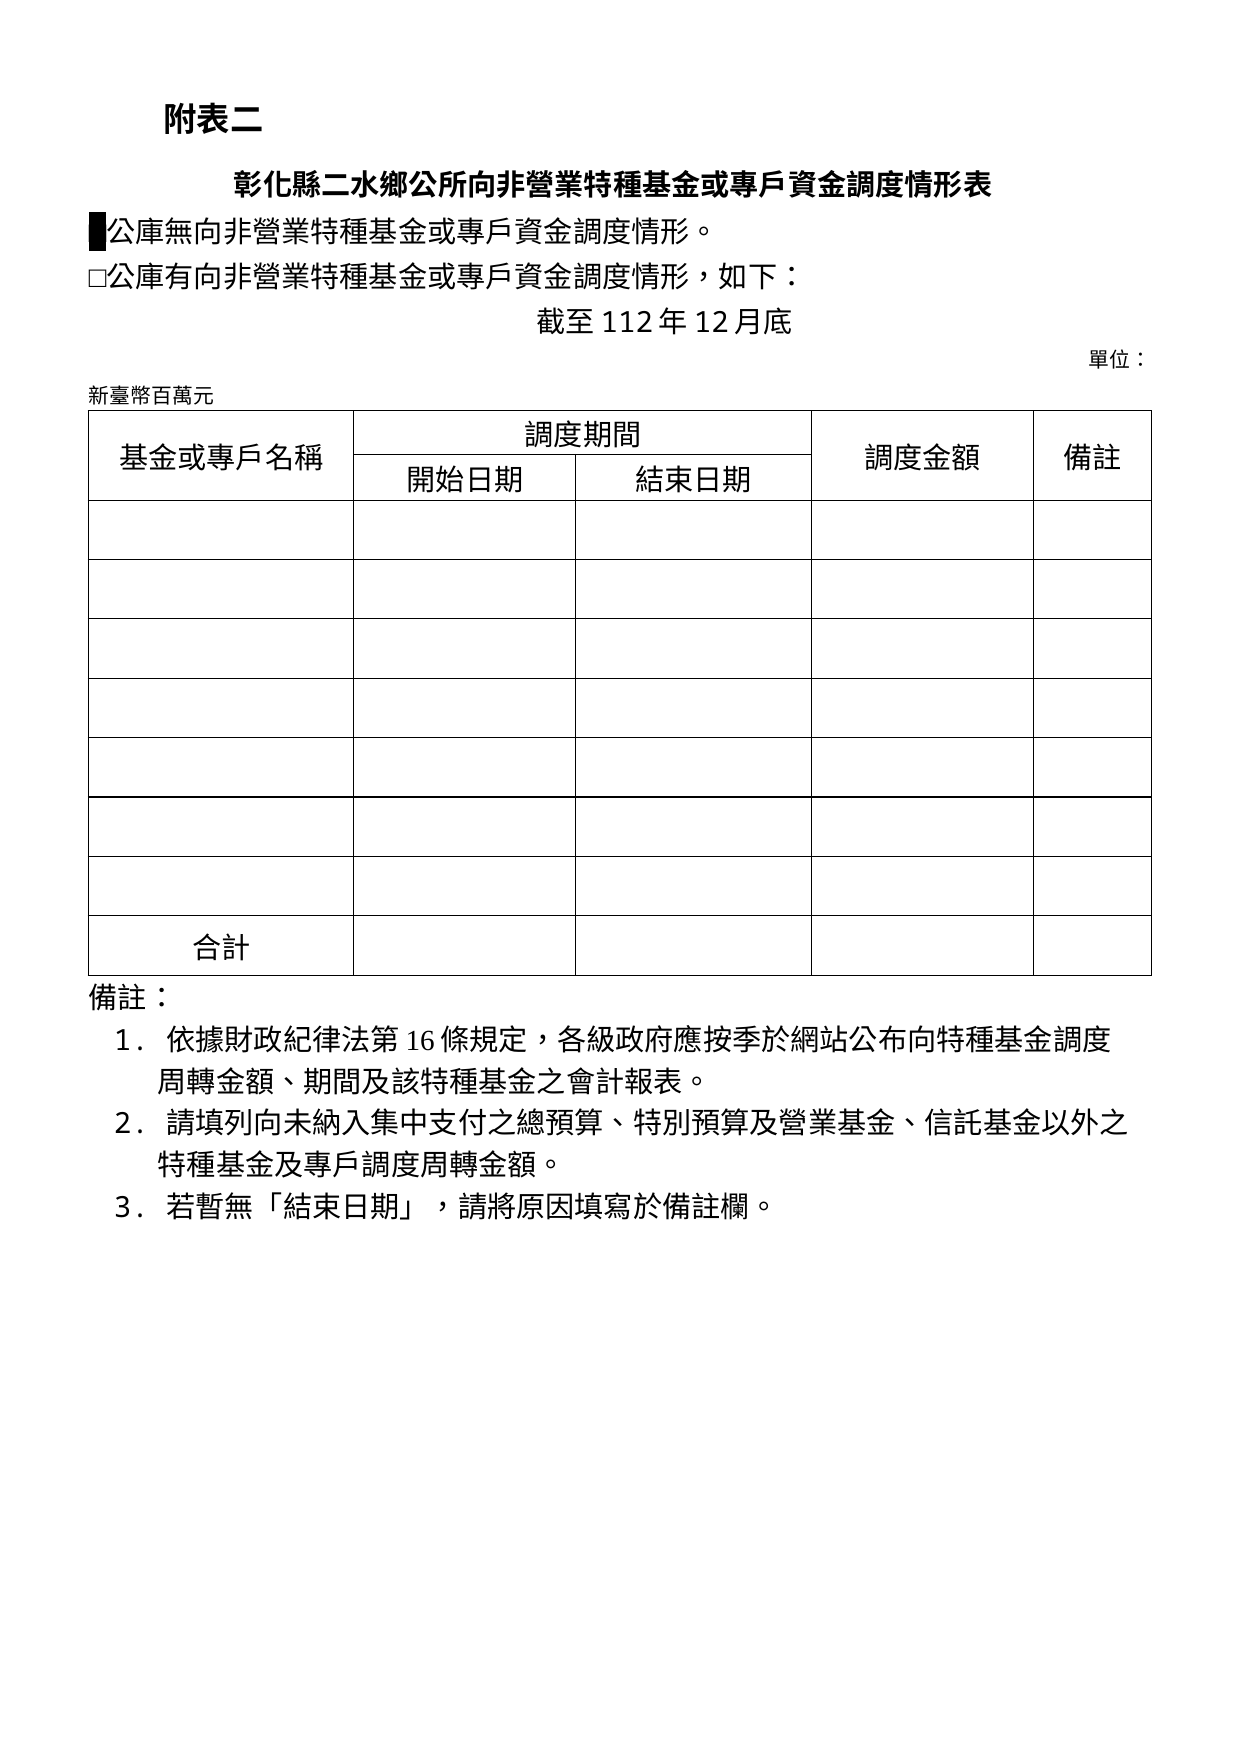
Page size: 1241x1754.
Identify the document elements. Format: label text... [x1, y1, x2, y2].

table_cell [812, 738, 1033, 796]
table_cell [354, 619, 575, 678]
table_cell [576, 501, 811, 559]
table_cell [354, 560, 575, 618]
table_cell [1034, 501, 1151, 559]
text 3. 若暫無「結束日期」，請將原因填寫於備註欄。 [114, 1184, 1137, 1226]
table_cell [812, 619, 1033, 678]
text 1. 依據財政紀律法第16條規定，各級政府應按季於網站公布向特種基金調度周轉金額、期間及該特種基金之會計報表。 [114, 1017, 1137, 1101]
table_cell [576, 679, 811, 737]
table_cell [1034, 619, 1151, 678]
table_cell 合計 [89, 916, 353, 974]
table_cell 開始日期 [354, 455, 575, 499]
table_cell [1034, 560, 1151, 618]
table_cell [812, 857, 1033, 915]
table_cell [354, 916, 575, 974]
table_cell [812, 560, 1033, 618]
table_cell 結束日期 [576, 455, 811, 499]
table_cell [812, 798, 1033, 856]
table_cell [89, 798, 353, 856]
text 截至112年12月底 [89, 304, 1137, 339]
text 單位：新臺幣百萬元 [89, 339, 1137, 410]
table_header 調度期間 [354, 411, 811, 454]
table_cell [812, 679, 1033, 737]
text 備註： [88, 976, 1137, 1017]
table_cell [354, 501, 575, 559]
table_cell [1034, 798, 1151, 856]
table_cell [1034, 679, 1151, 737]
table_cell [576, 857, 811, 915]
table_header 調度金額 [812, 411, 1033, 499]
table_cell [576, 738, 811, 796]
table_header 基金或專戶名稱 [89, 411, 353, 499]
table_cell [354, 798, 575, 856]
table_cell [354, 857, 575, 915]
table_cell [89, 619, 353, 678]
table_cell [576, 619, 811, 678]
table_cell [1034, 916, 1151, 974]
text □公庫有向非營業特種基金或專戶資金調度情形，如下： [89, 259, 1137, 295]
table_cell [576, 916, 811, 974]
table_cell [1034, 857, 1151, 915]
text 2. 請填列向未納入集中支付之總預算、特別預算及營業基金、信託基金以外之特種基金及專戶調度周轉金額。 [114, 1101, 1137, 1184]
table_cell [576, 798, 811, 856]
text 彰化縣二水鄉公所向非營業特種基金或專戶資金調度情形表 [89, 162, 1137, 204]
table_cell [576, 560, 811, 618]
table_cell [89, 501, 353, 559]
table_cell [812, 916, 1033, 974]
table_cell [89, 560, 353, 618]
text □公庫無向非營業特種基金或專戶資金調度情形。 [89, 214, 1137, 250]
table_cell [354, 679, 575, 737]
table_cell [89, 738, 353, 796]
table_cell [354, 738, 575, 796]
table_cell [812, 501, 1033, 559]
table_header 備註 [1034, 411, 1151, 499]
table_cell [1034, 738, 1151, 796]
table_cell [89, 679, 353, 737]
table_cell [89, 857, 353, 915]
